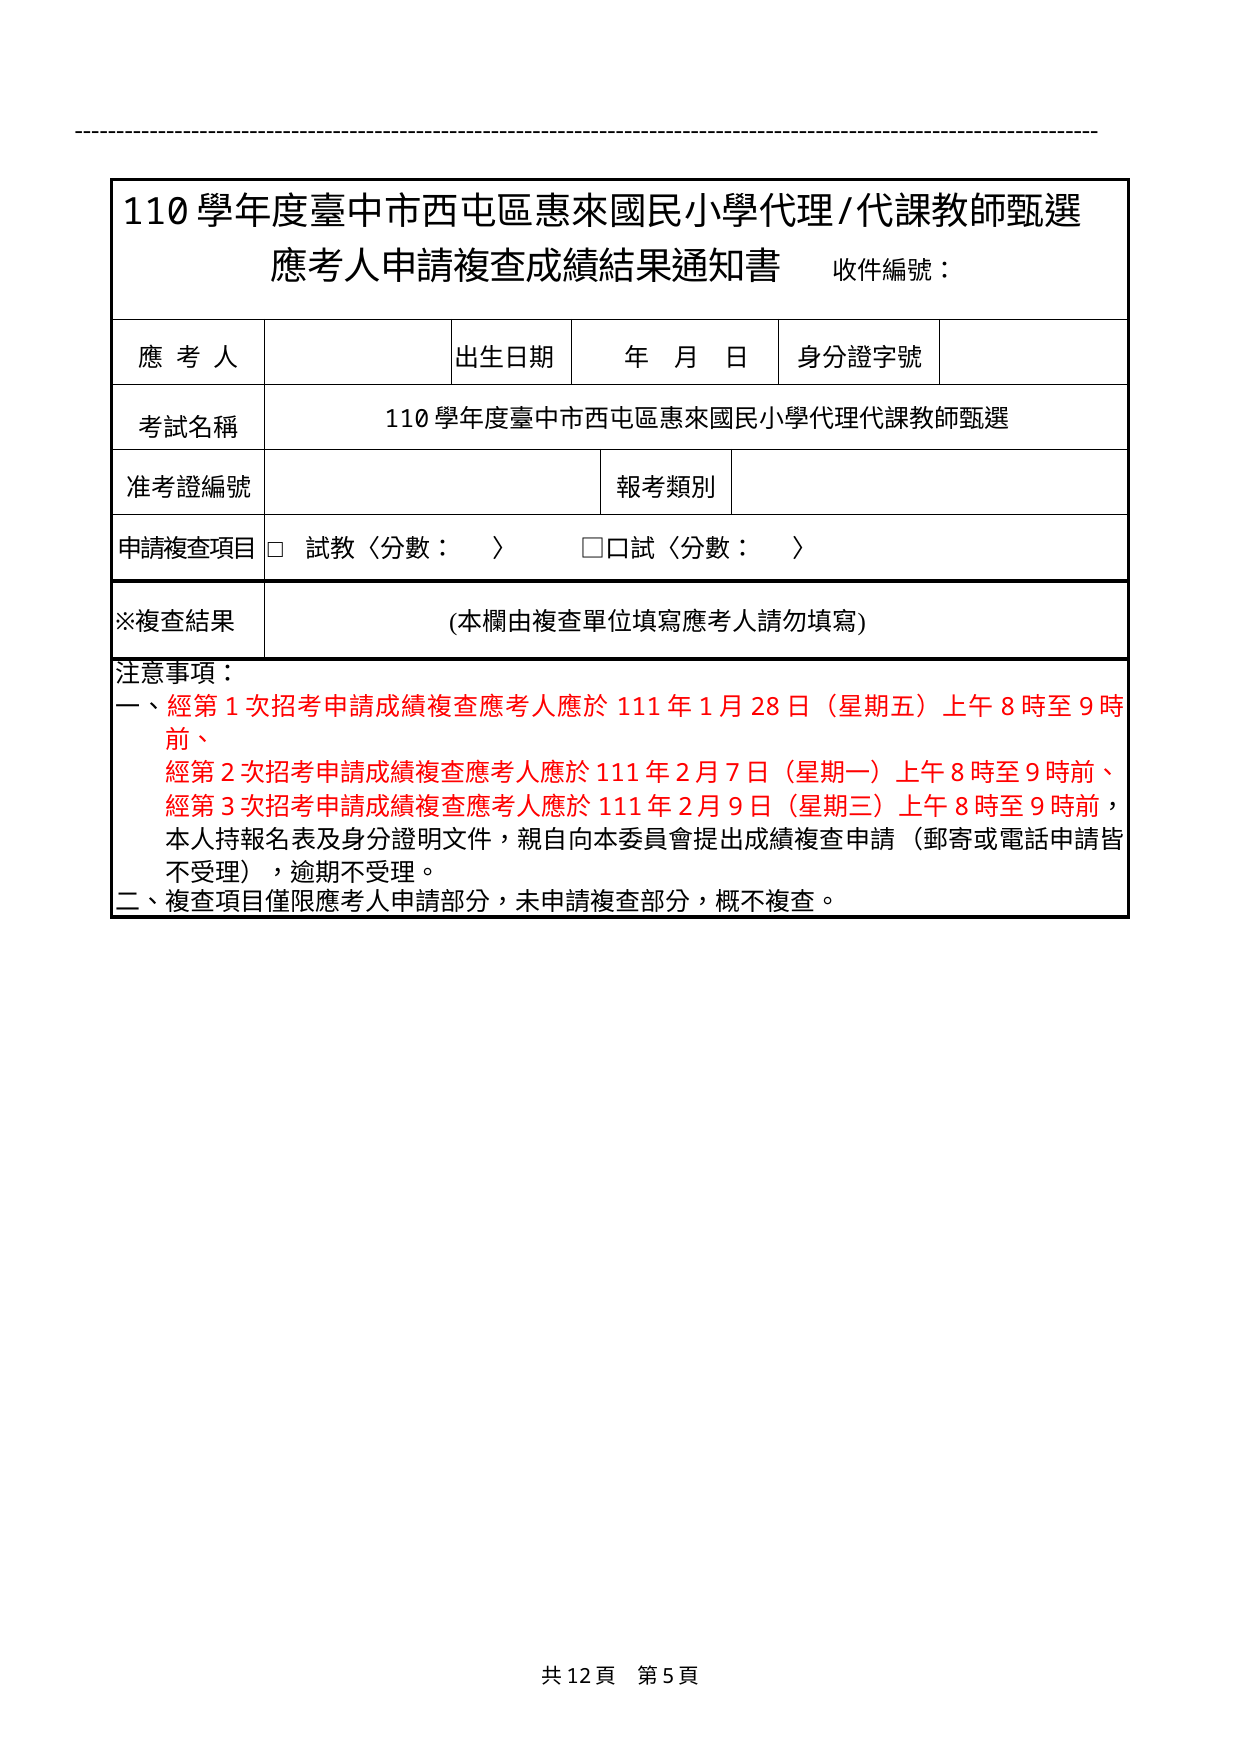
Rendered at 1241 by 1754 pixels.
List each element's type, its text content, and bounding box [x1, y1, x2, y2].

table_cell 注意事項： 一、經第1次招考申請成績複查應考人應於111年1月28日（星期五）上午8時至9時前、 經第2次招考申請成績複查應考人應於111年2月7日（星期一）上午8時至9時前、 經第3次招考申請成績複查應考人應於111年2月9日（星期三）上午8時至9時前，本人持報名表及身分證明文件，親自向本委員會提出成績複查申請（郵寄或電話申請皆不受理），逾期不受理。 二、複查項目僅限應考人申請部分，未申請複查部分，概不複查。 [113, 661, 1127, 915]
table_cell 應 考 人 [113, 320, 264, 384]
table_cell 准考證編號 [113, 450, 264, 514]
table_cell 身分證字號 [779, 320, 939, 384]
table_cell [265, 320, 451, 384]
table_cell 試教〈分數： 〉 □口試〈分數： 〉 [265, 515, 1127, 579]
table_cell [265, 450, 600, 514]
table_cell 年 月 日 [572, 320, 778, 384]
table_cell ※複查結果 [113, 583, 264, 656]
table_cell [940, 320, 1127, 384]
text --------------------------------------------------------------------------------------------------------------------------- [74, 111, 1164, 145]
table_cell 110學年度臺中市西屯區惠來國民小學代理代課教師甄選 [265, 385, 1127, 449]
table_cell 出生日期 [452, 320, 571, 384]
table_header 110學年度臺中市西屯區惠來國民小學代理/代課教師甄選 應考人申請複查成績結果通知書 收件編號： [113, 181, 1127, 319]
table_cell [732, 450, 1127, 514]
table_cell 申請複查項目 [113, 515, 264, 579]
table_cell (本欄由複查單位填寫應考人請勿填寫) [265, 583, 1127, 656]
table_cell 報考類別 [601, 450, 731, 514]
table_cell 考試名稱 [113, 385, 264, 449]
